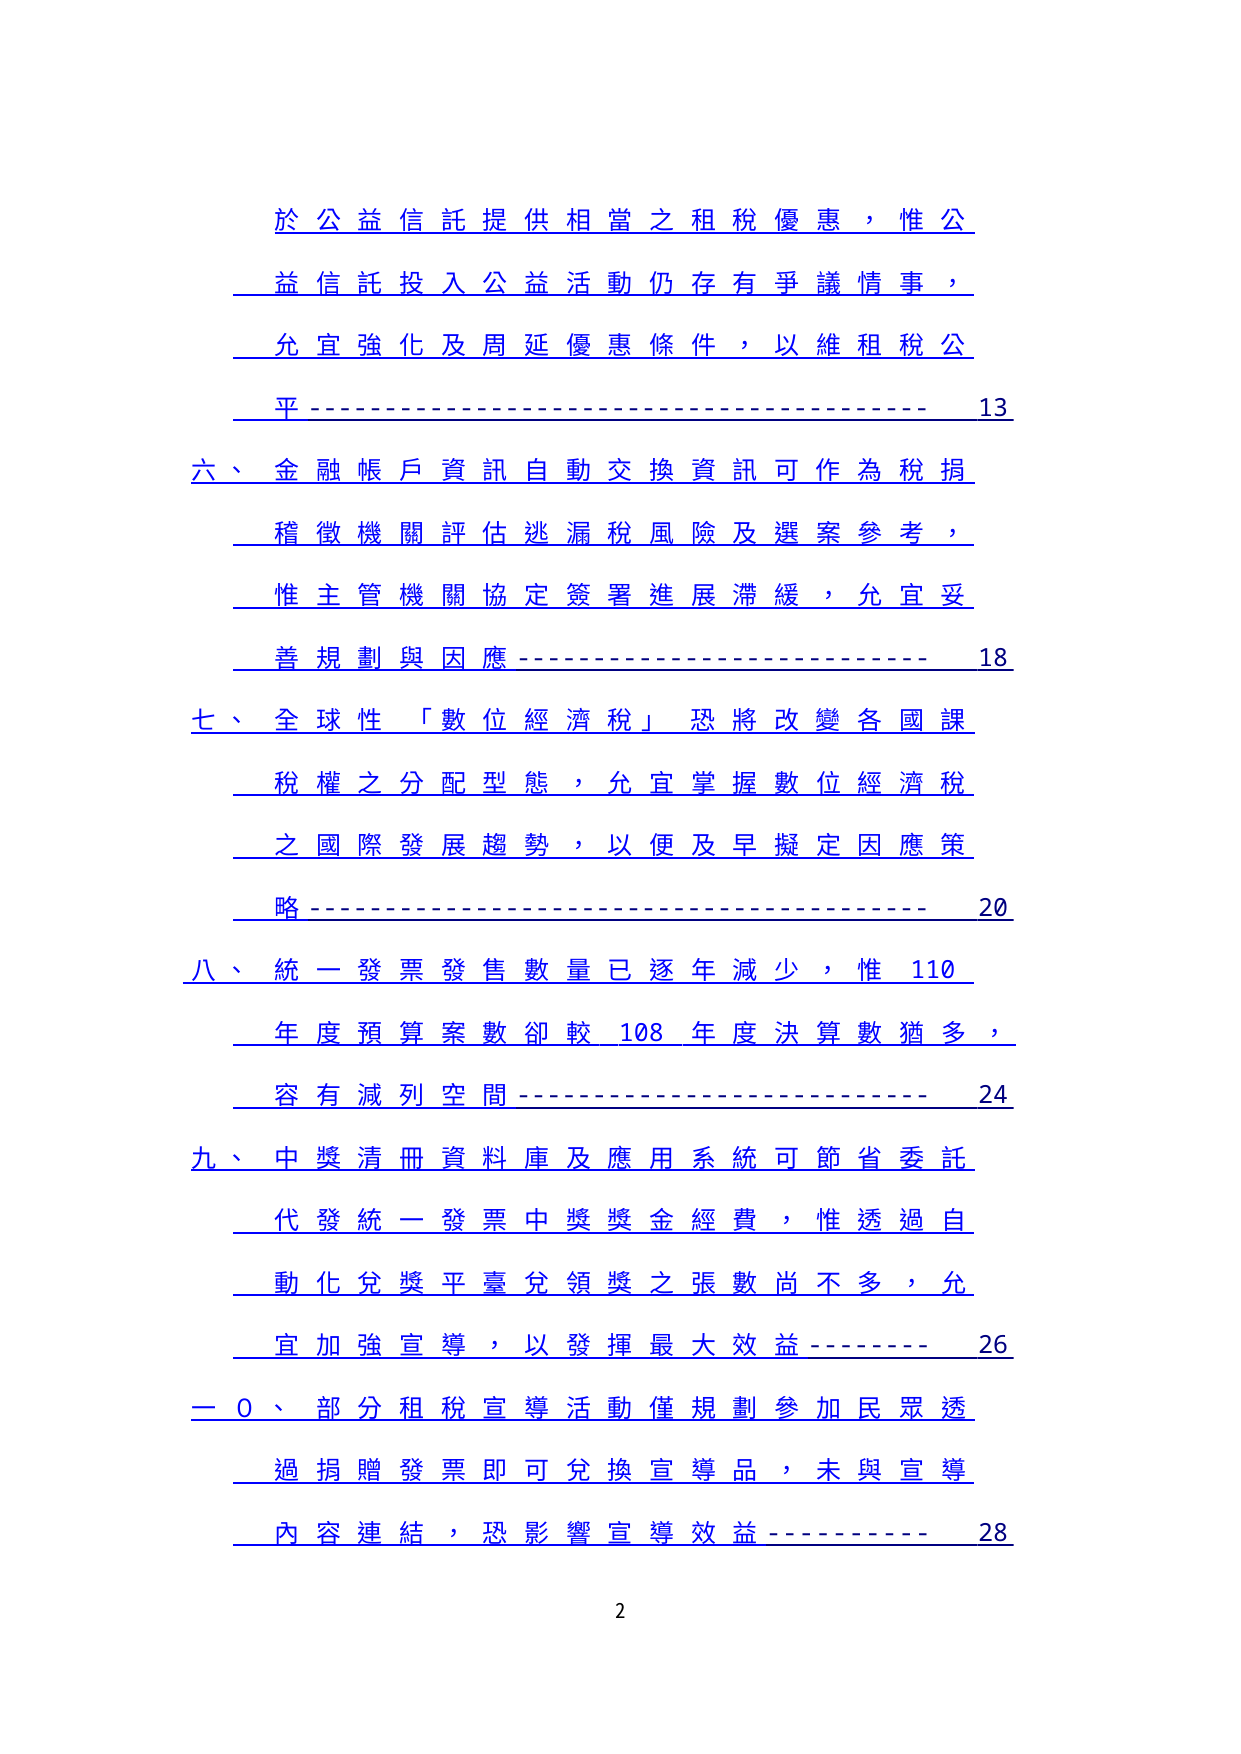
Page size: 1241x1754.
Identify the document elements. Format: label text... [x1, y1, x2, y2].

text 一０、部分租稅宣導活動僅規劃參加民眾透過捐贈發票即可兌換宣導品，未與宣導內容連結，恐影響宣導效益 28 [183, 1365, 1014, 1552]
text 九、中獎清冊資料庫及應用系統可節省委託代發統一發票中獎獎金經費，惟透過自動化兌獎平臺兌領獎之張數尚不多，允宜加強宣導，以發揮最大效益 26 [183, 1115, 1014, 1365]
text 七、全球性「數位經濟稅」恐將改變各國課稅權之分配型態，允宜掌握數位經濟稅之國際發展趨勢，以便及早擬定因應策略 20 [183, 677, 1014, 927]
text 於公益信託提供相當之租稅優惠，惟公益信託投入公益活動仍存有爭議情事，允宜強化及周延優惠條件，以維租稅公平 13 [183, 177, 1014, 427]
text 六、金融帳戶資訊自動交換資訊可作為稅捐稽徵機關評估逃漏稅風險及選案參考，惟主管機關協定簽署進展滯緩，允宜妥善規劃與因應 18 [183, 427, 1014, 677]
text 八、統一發票發售數量已逐年減少，惟110年度預算案數卻較108年度決算數猶多，容有減列空間 24 [183, 927, 1014, 1115]
